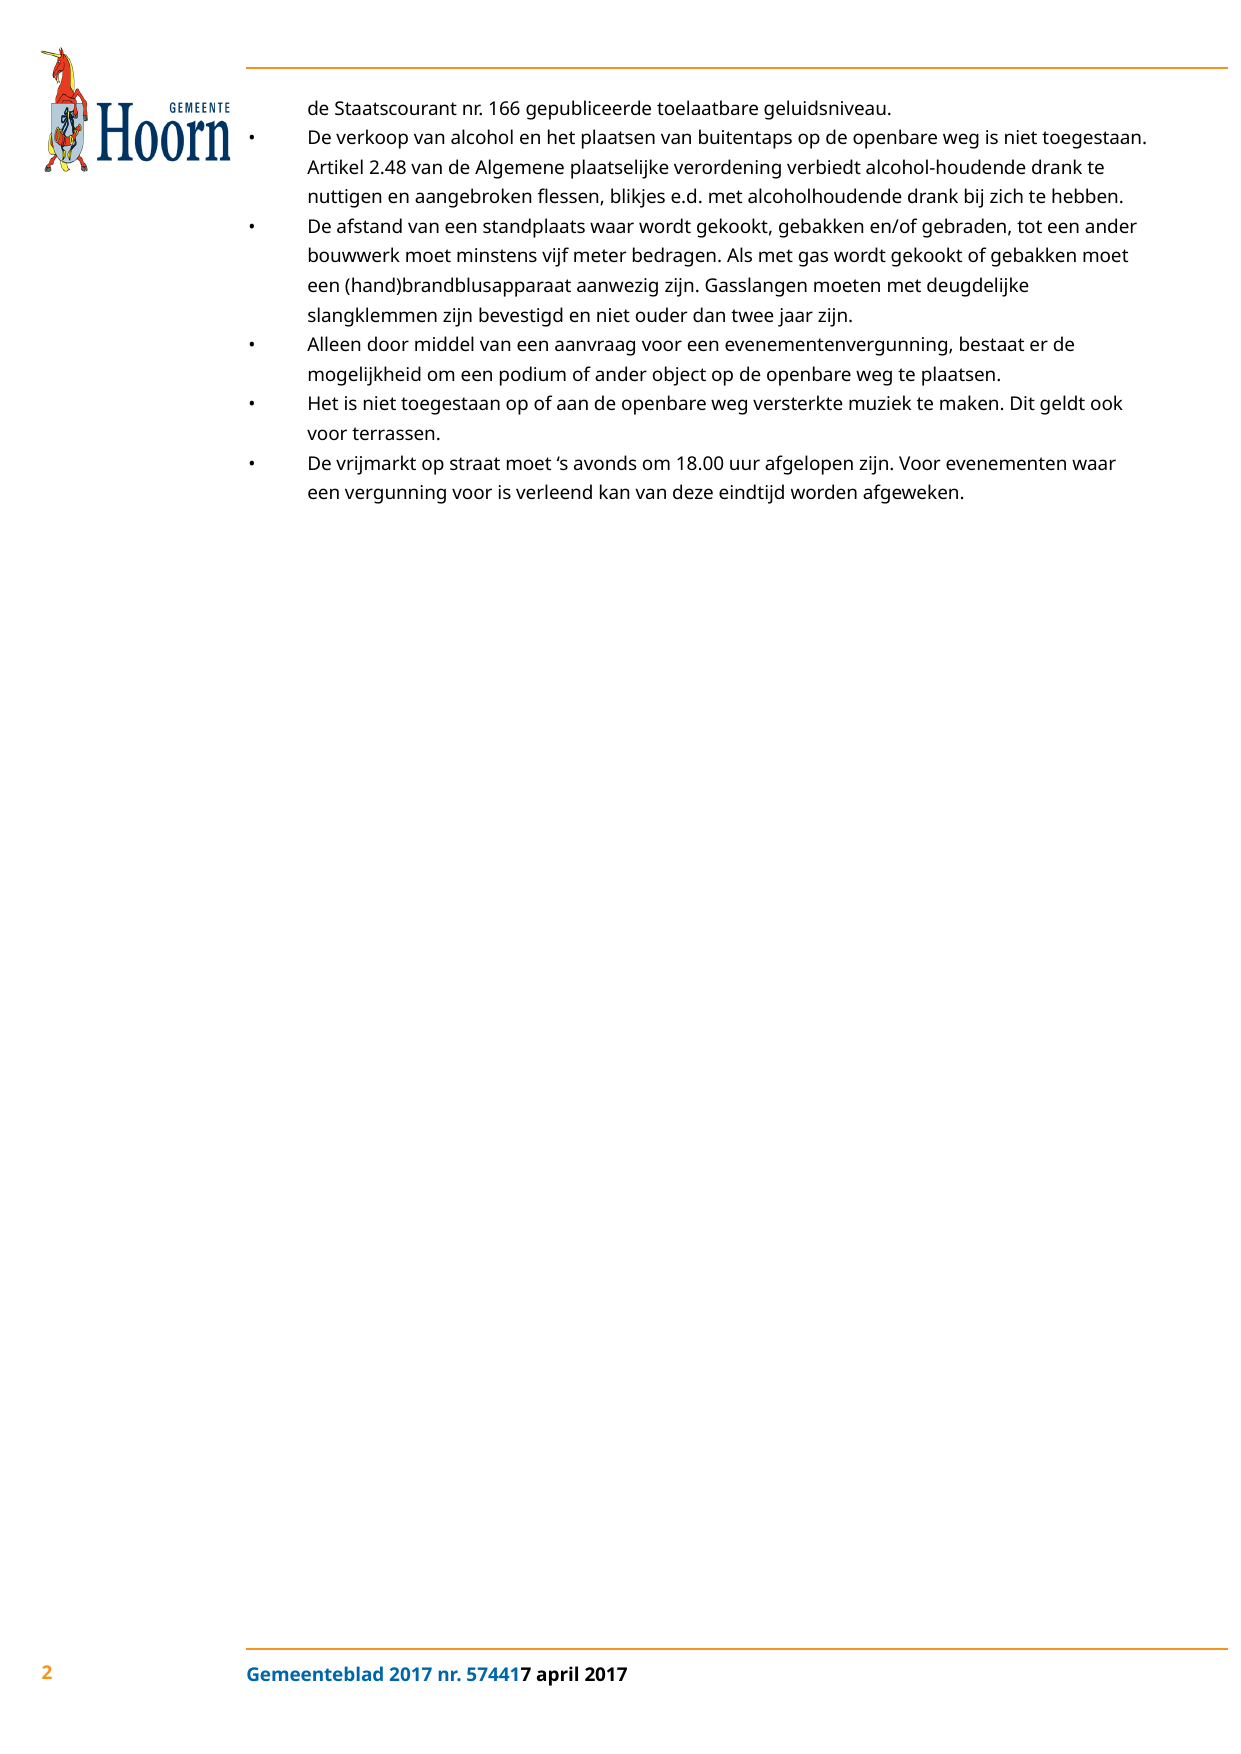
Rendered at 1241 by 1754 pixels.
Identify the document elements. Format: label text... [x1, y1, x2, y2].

list De verkoop van alcohol en het plaatsen van buitentaps op de openbare weg is niet toegestaan. Artikel 2.48 van de Algemene plaatselijke verordening verbiedt alcohol-houdende drank te nuttigen en aangebroken flessen, blikjes e.d. met alcoholhoudende drank bij zich te hebben. [248, 124, 1152, 209]
list De afstand van een standplaats waar wordt gekookt, gebakken en/of gebraden, tot een ander bouwwerk moet minstens vijf meter bedragen. Als met gas wordt gekookt of gebakken moet een (hand)brandblusapparaat aanwezig zijn. Gasslangen moeten met deugdelijke slangklemmen zijn bevestigd en niet ouder dan twee jaar zijn. [248, 213, 1152, 328]
picture [41, 47, 231, 172]
list de Staatscourant nr. 166 gepubliceerde toelaatbare geluidsniveau. [248, 95, 1152, 121]
list Het is niet toegestaan op of aan de openbare weg versterkte muziek te maken. Dit geldt ook voor terrassen. [248, 391, 1152, 446]
list De vrijmarkt op straat moet ‘s avonds om 18.00 uur afgelopen zijn. Voor evenementen waar een vergunning voor is verleend kan van deze eindtijd worden afgeweken. [248, 450, 1152, 505]
list Alleen door middel van een aanvraag voor een evenementenvergunning, bestaat er de mogelijkheid om een podium of ander object op de openbare weg te plaatsen. [248, 331, 1152, 387]
